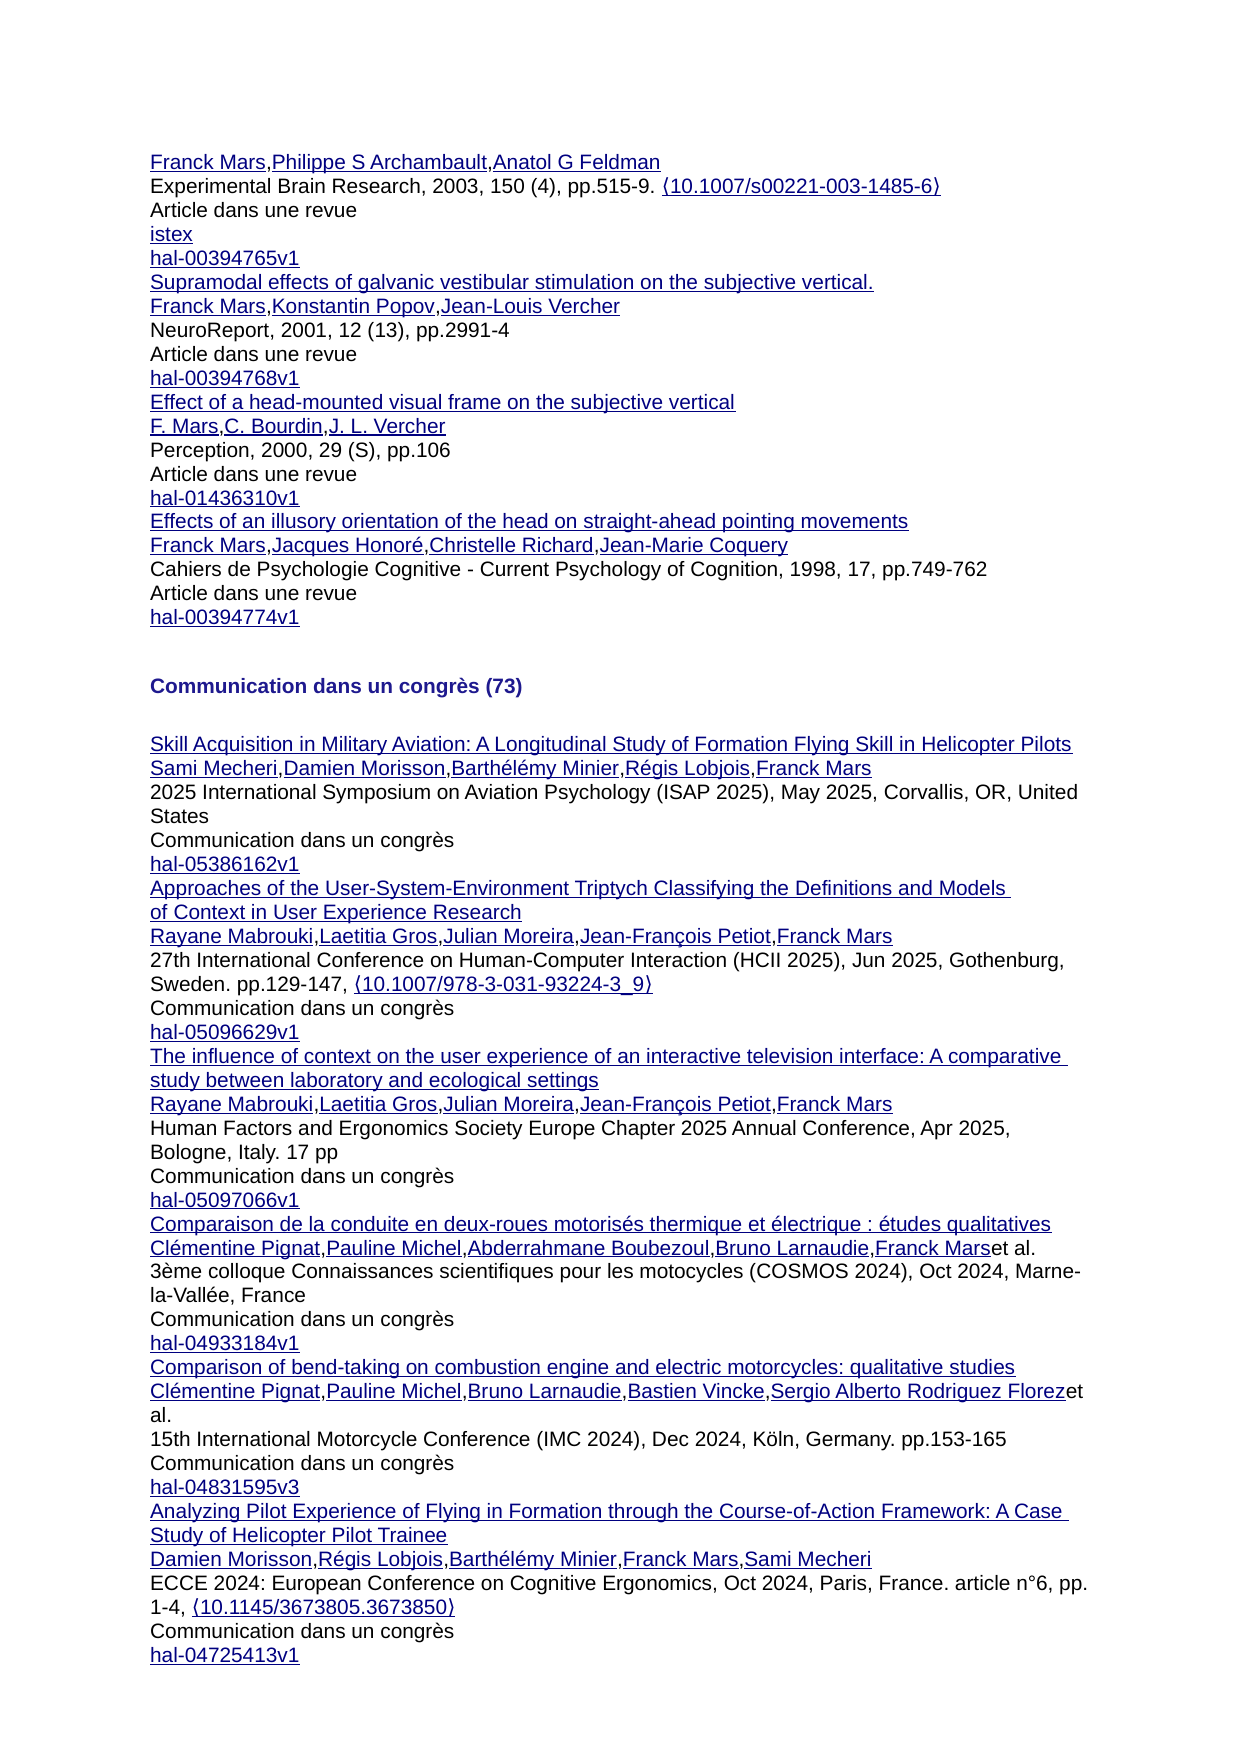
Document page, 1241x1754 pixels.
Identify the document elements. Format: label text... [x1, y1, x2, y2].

table_cell Effect of a head-mounted visual frame on the subjective vertical F. Mars,C. Bourdin,J. L. Vercher Perception, 2000, 29 (S), pp.106 Article dans une revue hal-01436310v1 [150, 390, 1090, 509]
table_cell Comparison of bend-taking on combustion engine and electric motorcycles: qualitative studies Clémentine Pignat,Pauline Michel,Bruno Larnaudie,Bastien Vincke,Sergio Alberto Rodriguez Florezet al. 15th International Motorcycle Conference (IMC 2024), Dec 2024, Köln, Germany. pp.153-165 Communication dans un congrès hal-04831595v3 [150, 1355, 1090, 1499]
table_cell Franck Mars,Philippe S Archambault,Anatol G Feldman Experimental Brain Research, 2003, 150 (4), pp.515-9. ⟨10.1007/s00221-003-1485-6⟩ Article dans une revue istex hal-00394765v1 [150, 150, 1090, 270]
table_cell The influence of context on the user experience of an interactive television interface: A comparative study between laboratory and ecological settings Rayane Mabrouki,Laetitia Gros,Julian Moreira,Jean-François Petiot,Franck Mars Human Factors and Ergonomics Society Europe Chapter 2025 Annual Conference, Apr 2025, Bologne, Italy. 17 pp Communication dans un congrès hal-05097066v1 [150, 1044, 1090, 1211]
table_cell Analyzing Pilot Experience of Flying in Formation through the Course-of-Action Framework: A Case Study of Helicopter Pilot Trainee Damien Morisson,Régis Lobjois,Barthélémy Minier,Franck Mars,Sami Mecheri ECCE 2024: European Conference on Cognitive Ergonomics, Oct 2024, Paris, France. article n°6, pp. 1-4, ⟨10.1145/3673805.3673850⟩ Communication dans un congrès hal-04725413v1 [150, 1499, 1090, 1667]
table_cell Effects of an illusory orientation of the head on straight-ahead pointing movements Franck Mars,Jacques Honoré,Christelle Richard,Jean-Marie Coquery Cahiers de Psychologie Cognitive - Current Psychology of Cognition, 1998, 17, pp.749-762 Article dans une revue hal-00394774v1 [150, 509, 1090, 629]
table_header Skill Acquisition in Military Aviation: A Longitudinal Study of Formation Flying Skill in Helicopter Pilots Sami Mecheri,Damien Morisson,Barthélémy Minier,Régis Lobjois,Franck Mars 2025 International Symposium on Aviation Psychology (ISAP 2025), May 2025, Corvallis, OR, United States Communication dans un congrès hal-05386162v1 [150, 732, 1090, 876]
table_cell Comparaison de la conduite en deux-roues motorisés thermique et électrique : études qualitatives Clémentine Pignat,Pauline Michel,Abderrahmane Boubezoul,Bruno Larnaudie,Franck Marset al. 3ème colloque Connaissances scientifiques pour les motocycles (COSMOS 2024), Oct 2024, Marne-la-Vallée, France Communication dans un congrès hal-04933184v1 [150, 1211, 1090, 1355]
table_cell Approaches of the User-System-Environment Triptych Classifying the Definitions and Models of Context in User Experience Research Rayane Mabrouki,Laetitia Gros,Julian Moreira,Jean-François Petiot,Franck Mars 27th International Conference on Human-Computer Interaction (HCII 2025), Jun 2025, Gothenburg, Sweden. pp.129-147, ⟨10.1007/978-3-031-93224-3_9⟩ Communication dans un congrès hal-05096629v1 [150, 876, 1090, 1044]
subtitle Communication dans un congrès (73) [150, 674, 1090, 698]
table_cell Supramodal effects of galvanic vestibular stimulation on the subjective vertical. Franck Mars,Konstantin Popov,Jean-Louis Vercher NeuroReport, 2001, 12 (13), pp.2991-4 Article dans une revue hal-00394768v1 [150, 270, 1090, 389]
